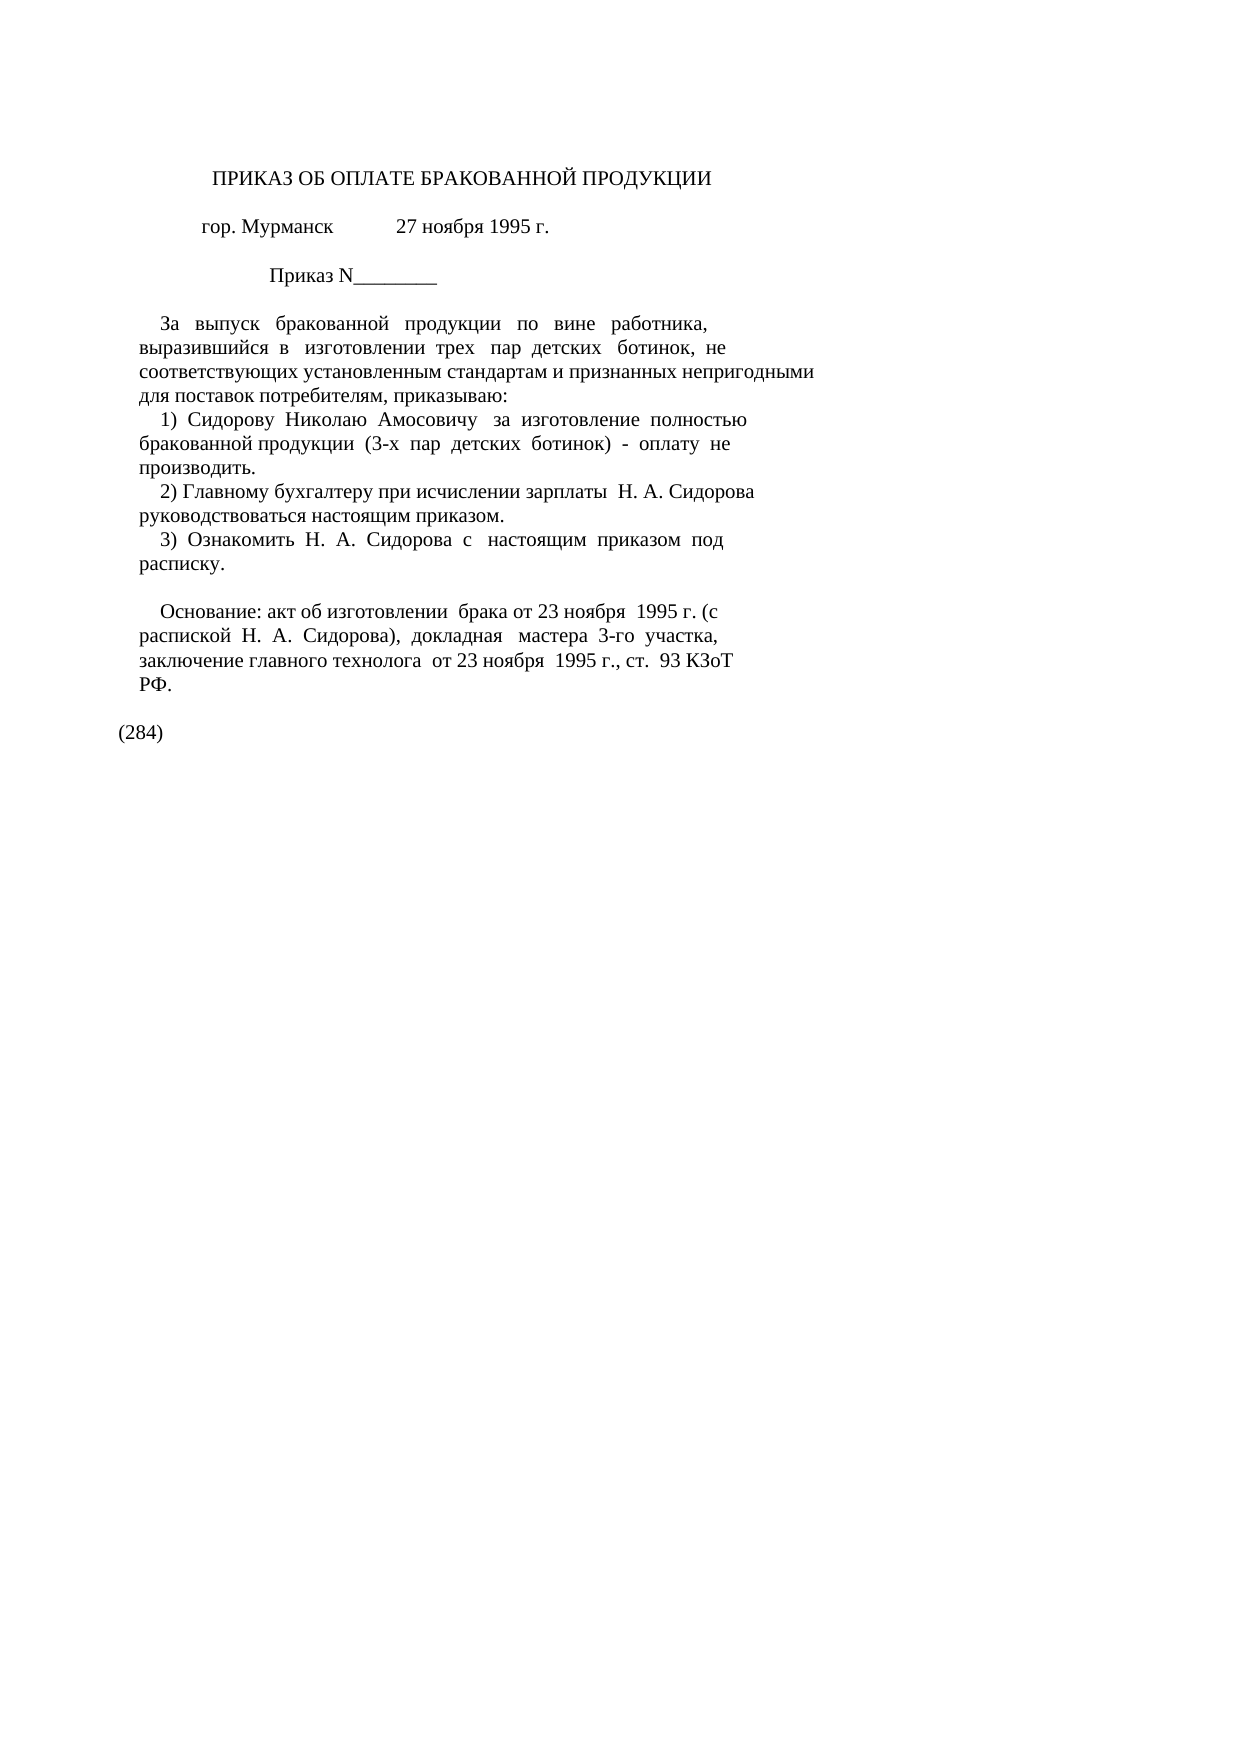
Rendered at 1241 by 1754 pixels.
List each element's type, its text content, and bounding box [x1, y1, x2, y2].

text соответствующих установленным стандартам и признанных непригодными [118, 359, 1122, 383]
text заключение главного технолога от 23 ноября 1995 г., ст. 93 КЗоТ [118, 647, 1122, 672]
text расписку. [118, 551, 1122, 575]
text 1) Сидорову Николаю Амосовичу за изготовление полностью [118, 407, 1122, 431]
text для поставок потребителям, приказываю: [118, 383, 1122, 407]
text (284) [118, 720, 1122, 744]
text 2) Главному бухгалтеру при исчислении зарплаты Н. А. Сидорова [118, 479, 1122, 503]
text выразившийся в изготовлении трех пар детских ботинок, не [118, 335, 1122, 359]
text гор. Мурманск 27 ноября 1995 г. [118, 214, 1122, 238]
text производить. [118, 455, 1122, 479]
text Приказ N________ [118, 262, 1122, 287]
text распиской Н. А. Сидорова), докладная мастера 3-го участка, [118, 623, 1122, 647]
text бракованной продукции (3-х пар детских ботинок) - оплату не [118, 431, 1122, 455]
text За выпуск бракованной продукции по вине работника, [118, 311, 1122, 335]
text 3) Ознакомить Н. А. Сидорова с настоящим приказом под [118, 527, 1122, 551]
text руководствоваться настоящим приказом. [118, 503, 1122, 527]
text РФ. [118, 672, 1122, 696]
text Основание: акт об изготовлении брака от 23 ноября 1995 г. (с [118, 599, 1122, 623]
text ПРИКАЗ ОБ ОПЛАТЕ БРАКОВАННОЙ ПРОДУКЦИИ [118, 166, 1122, 190]
